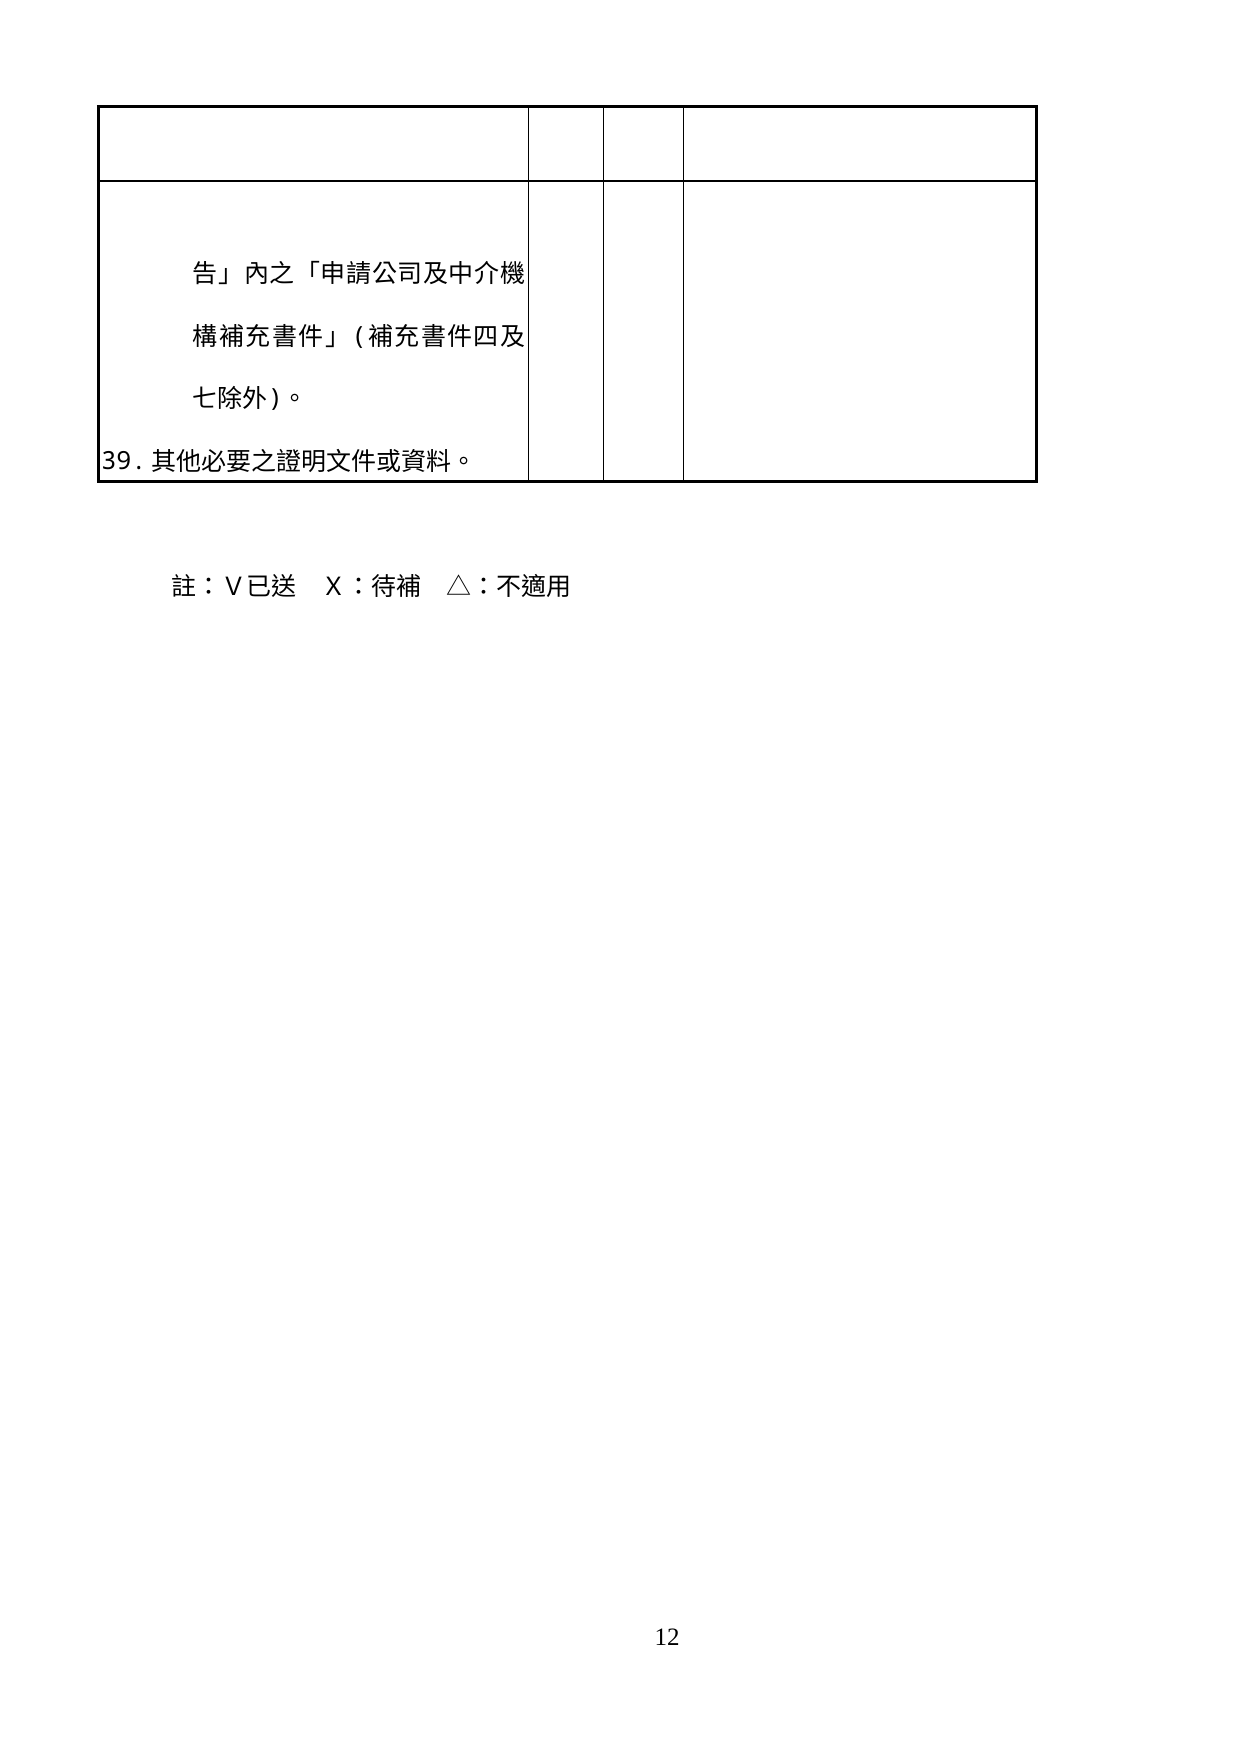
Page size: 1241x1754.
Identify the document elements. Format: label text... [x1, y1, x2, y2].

table_header [604, 108, 683, 180]
table_cell 2 1 1 1 1 5 1 1 1 1 1 1 1 1 1 1 1 1 1 1 1 1 1 1 1 1 12 1 1 1 1 1 1 1 1 1 1 1 1 1 1 1 1 1 [529, 182, 603, 480]
table_header [100, 108, 528, 180]
table_cell [604, 182, 683, 480]
table_cell [684, 182, 1035, 480]
table_header [684, 108, 1035, 180]
table_header [529, 108, 603, 180]
text 註：Ｖ已送 Ｘ：待補 △：不適用 [171, 543, 1162, 605]
table_cell 外國發行人股票第一上櫃申請書。 申請公司經我國外交部駐外單位認證之依註冊地國法律組織登記且有效存在之股份有限責任公司之證明文件影本。 申請公司針對下列事項出具之聲明書： 未違反「臺灣地區與大陸地區人民關係條例」相關規範。 申請公司並非依大陸地區法令組織登記者。 申請公司及其具有中華民國國籍之董事、經理人及持有公司股份超過股份總額百分之十之股東，暨申請公司所控制之營運主體係依中華民國公司法令組織成立，從事大陸地區投資者，係符合「臺灣地區與大陸地區人民關係條例」及「在大陸地區從事投資或技術合作許可辦法」等規定。 申請公司股東屬大陸地區人民來臺投資許可辦法定義之投資人者，其直接或間接持有該公司股份未逾30%，且未具有控制能力。 無其他違反「臺灣地區與大陸地區人民關係條例」相關規範之情事。 在不違反註冊地國法令情況下，第一上櫃後應於中華民國境內召開股東會。 若註冊地國法令規定不得於境外召開股東會者，公司已訂有得採委託投票或通訊投票之相關制度，其內容應包括具體做法、註冊地國法令對投票之限制及對中華民國股東之股東權益保護等重要事項。 符合本中心外國有價證券櫃檯買賣審查準則第四條第一項第二款及第八條規定。 本股票第一上櫃申請書及其附件所載事項無虛偽、隱匿情事。 科技事業或文化創意事業檢送經經濟部、行政院農業委員會或本中心委託之專業機構出具其係屬科技事業或文化創意事業且具市場性之評估意見影本。 董事會或股東會決議申請股票第一上櫃之議事錄影本。 外國發行人股票第一上櫃契約。 採無實體發行(含私募有價證券)之登錄證明(但其註冊地法令另有規定者，則不適用)。 申請公司與推薦證券商簽訂之輔導股票上櫃契約影本。 申請公司與主辦推薦證券商簽訂有關其於上櫃掛牌年度及其後二個會計年度內繼續委任主辦推薦證券商協助其遵循我國證券法令、本中心規章暨公告事項及外國發行人股票第一上櫃契約之契約影本(以科技事業申請第一上櫃者，上開繼續委任主辦推薦證券商期間為上櫃掛牌年度及其後三個會計年度)。 股票上櫃審查表。 下列以中文版本為主並以新臺幣為編製單位之財務報告： 最近二年度經會計師查核簽證之財務報告。 申請日期已逾季度終了後四十五天者，加附最近一季經會計師核閱之財務報告。 會計師專案審查公司內部控制所出具無保留意見之審查報告。 財務報告內容無虛偽或隱匿之聲明書、相關之會計師查核或核閱工作底稿、永久檔案及「會計師簽證作業覆核表」。 會計師就申請公司內部控制制度審查覆核表。 股權分散表；若未符合股權分散標準，申請公司於掛牌前達成股權分散標準之承諾書。 依規定委託指定機構集中保管股票之證明書影本或承諾書。 兩家以上推薦證券商之推薦書(須註明主辦及協辦推薦證券商)及推薦證券商評估報告工作底稿。 推薦證券商針對下列事項出具之聲明書： 符合本中心外國有價證券櫃檯買賣審查準則第八條之規定。 評估報告及所提供之資料無虛偽隱匿或遺漏外國發行人重要財務業務資訊之情事。 訴訟及非訟代理人之基本資料，及該代理人係「在我國境內有住所或居所之自然人」之證明文件影本。 申請公司與訴訟及非訟代理人之授權文件影本。(授權內容至少應有「申請公司以該代理人為證券交易法在我國境內之負責人」) 申請公司之承諾書。承諾遵守本中心外國有價證券櫃檯買賣審查準則第四條第一項第十三款規定之事項；承諾於上櫃掛牌後，若本中心「外國發行人註冊地股東權益保護事項檢查表」所訂之股東權益保護重要事項有修正時，應於不牴觸註冊地國法令之情形下，於最近一次股東會提案修訂公司章程，且修正公司章程所訂「股東權益保護之重要事項」時，需於提董事會決議十日前先向本中心申報其公司章程修正草案及律師評估意見；承諾於所屬國辦理增資時，應以書面通知本中心。 推薦證券商填製之「外國審查準則第九條第一項各款情事審查表」、「投資控股公司申請條件審查表」、其評估報告工作分配表、撰寫評估報告人員名單與相關懲處記錄。 申請日最近一年內申請公司之負責人、董事及持股超過股份總額百分之十之股東業已參加證券法規研習課程之證明文件影本(含董事進修公司治理相關課程三小時之證明文件)。 推薦證券商輔導人員進修公司治理相關課程之證明文件影本。 股務代理契約影本；專業股務代理機構經臺灣集中保管結算所股份有限公司出具符合規定之證明文件。 公開說明書稿本(含推薦證券商評估報告)；本次檢送之各期財務報告及公開說明書電子檔上傳至本中心指定之網際網路資訊申報系統之證明文件。 董事、持股超過股份總額百分之十之股東及提出股份供推薦證券商認購之股東如與他人訂有股份附買回條件之協議者，在申請日仍屬有效之協議等相關資料。 申請公司與推薦證券商共同訂定股票承銷價格之依據及方式之說明書。 律師填製之「外國發行人註冊地股東權益保護事項檢查表」、「法律事項檢查表」、其工作底稿及律師與申請公司所出具「其彼此間並無前開檢查表之填表注意事項一所列情事」之聲明書。 會計師出具最近三年內部控制制度建議書(無則免付)。 申請公司之公司治理自評報告或外部獨立客觀機構之公司治理評量報告。 董事戶籍及通訊聯絡方式之資料。 設置中文網站之證明文件。 推薦證券商、簽證會計師及律師填製之上櫃標準題。 送件前六個月申報之三份「上櫃輔導檢查表」及三份詳式「財務業務重大事件檢查表」(未登錄興櫃者適用)。 申請公司、推薦證券商、律師及會計師所出具之誠信聲明書。 股票面額非屬新臺幣10元者，主辦推薦證券商於上櫃前預計辦理之宣導計畫。 截至次季止之財務預測資訊。 申請公司出具之自行編製財務報告評估表，或提升自行編製財務報告能力計畫書。 申請公司購買董事責任保險之相關證明文件。 本中心審查外國有價證券櫃檯買賣作業程序附件十「審查報告」內之「申請公司及中介機構補充書件」(補充書件四及七除外)。 其他必要之證明文件或資料。 [100, 182, 528, 480]
